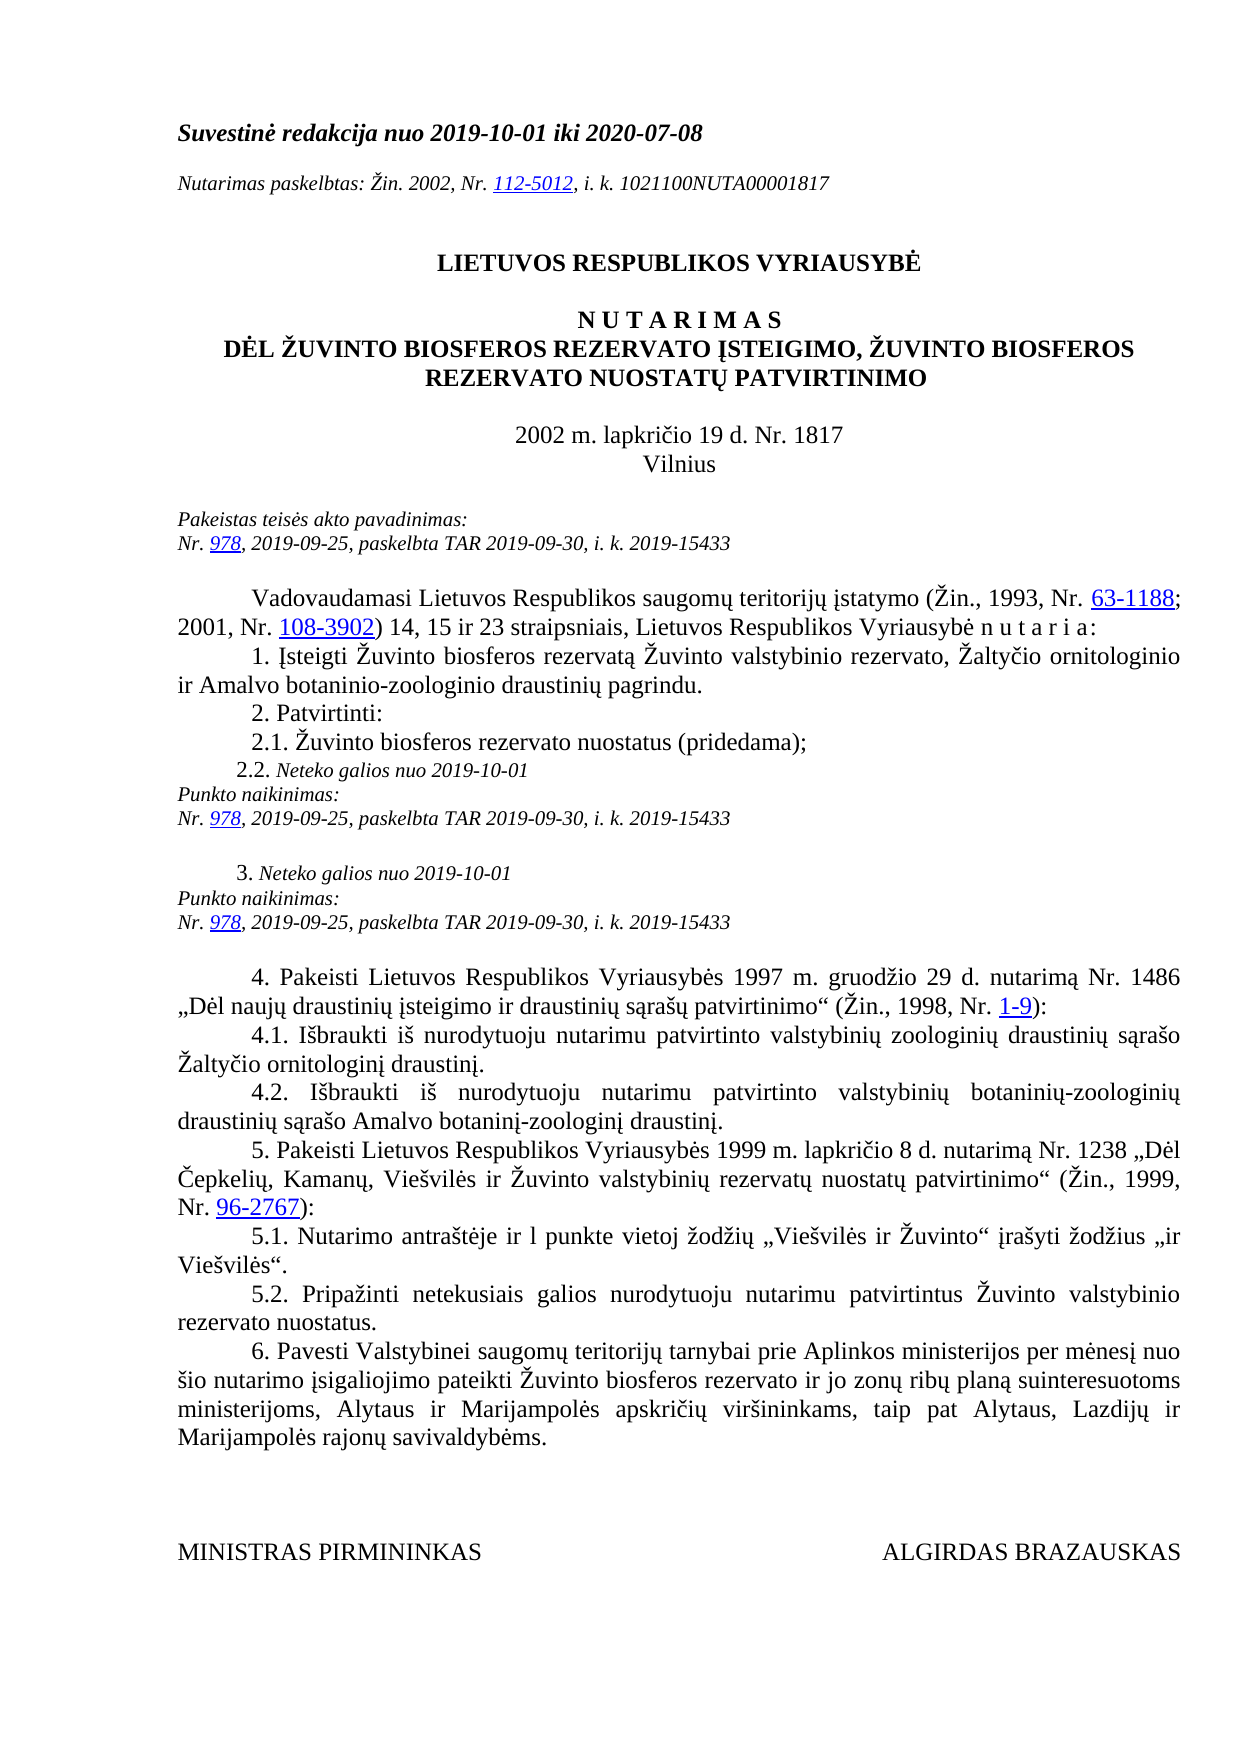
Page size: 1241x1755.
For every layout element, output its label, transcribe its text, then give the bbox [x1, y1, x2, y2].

text 4.1. Išbraukti iš nurodytuoju nutarimu patvirtinto valstybinių zoologinių draustinių sąrašo Žaltyčio ornitologinį draustinį. [177, 1020, 1181, 1077]
text Nr. 978, 2019-09-25, paskelbta TAR 2019-09-30, i. k. 2019-15433 [177, 806, 1181, 830]
text Pakeistas teisės akto pavadinimas: [177, 507, 1181, 531]
text 3. Neteko galios nuo 2019-10-01 [177, 859, 1181, 886]
text Punkto naikinimas: [177, 886, 1181, 909]
text 4. Pakeisti Lietuvos Respublikos Vyriausybės 1997 m. gruodžio 29 d. nutarimą Nr. 1486 „Dėl naujų draustinių įsteigimo ir draustinių sąrašų patvirtinimo“ (Žin., 1998, Nr. 1-9): [177, 962, 1181, 1020]
text 5.2. Pripažinti netekusiais galios nurodytuoju nutarimu patvirtintus Žuvinto valstybinio rezervato nuostatus. [177, 1279, 1181, 1336]
text Nr. 978, 2019-09-25, paskelbta TAR 2019-09-30, i. k. 2019-15433 [177, 909, 1181, 934]
text MINISTRAS PIRMININKAS ALGIRDAS BRAZAUSKAS [177, 1537, 1181, 1566]
text Vadovaudamasi Lietuvos Respublikos saugomų teritorijų įstatymo (Žin., 1993, Nr. 63-1188; 2001, Nr. 108-3902) 14, 15 ir 23 straipsniais, Lietuvos Respublikos Vyriausybė nutaria: [177, 583, 1181, 641]
text 2. Patvirtinti: [177, 698, 1181, 727]
text Nutarimas paskelbtas: Žin. 2002, Nr. 112-5012, i. k. 1021100NUTA00001817 [177, 171, 1181, 195]
text 5.1. Nutarimo antraštėje ir l punkte vietoj žodžių „Viešvilės ir Žuvinto“ įrašyti žodžius „ir Viešvilės“. [177, 1221, 1181, 1279]
text Nr. 978, 2019-09-25, paskelbta TAR 2019-09-30, i. k. 2019-15433 [177, 531, 1181, 555]
text Punkto naikinimas: [177, 782, 1181, 806]
text 6. Pavesti Valstybinei saugomų teritorijų tarnybai prie Aplinkos ministerijos per mėnesį nuo šio nutarimo įsigaliojimo pateikti Žuvinto biosferos rezervato ir jo zonų ribų planą suinteresuotoms ministerijoms, Alytaus ir Marijampolės apskričių viršininkams, taip pat Alytaus, Lazdijų ir Marijampolės rajonų savivaldybėms. [177, 1336, 1181, 1451]
text N U T A R I M A S [177, 305, 1181, 334]
text LIETUVOS RESPUBLIKOS VYRIAUSYBĖ [177, 248, 1181, 277]
text 2.2. Neteko galios nuo 2019-10-01 [177, 756, 1181, 782]
text 1. Įsteigti Žuvinto biosferos rezervatą Žuvinto valstybinio rezervato, Žaltyčio ornitologinio ir Amalvo botaninio-zoologinio draustinių pagrindu. [177, 641, 1181, 698]
text Vilnius [177, 449, 1181, 478]
text 2002 m. lapkričio 19 d. Nr. 1817 [177, 420, 1181, 449]
text 2.1. Žuvinto biosferos rezervato nuostatus (pridedama); [177, 727, 1181, 756]
text Suvestinė redakcija nuo 2019-10-01 iki 2020-07-08 [177, 118, 1181, 147]
text DĖL ŽUVINTO BIOSFEROS REZERVATO ĮSTEIGIMO, ŽUVINTO BIOSFEROS REZERVATO NUOSTATŲ PATVIRTINIMO [177, 334, 1181, 392]
text 5. Pakeisti Lietuvos Respublikos Vyriausybės 1999 m. lapkričio 8 d. nutarimą Nr. 1238 „Dėl Čepkelių, Kamanų, Viešvilės ir Žuvinto valstybinių rezervatų nuostatų patvirtinimo“ (Žin., 1999, Nr. 96-2767): [177, 1135, 1181, 1221]
text 4.2. Išbraukti iš nurodytuoju nutarimu patvirtinto valstybinių botaninių-zoologinių draustinių sąrašo Amalvo botaninį-zoologinį draustinį. [177, 1077, 1181, 1135]
